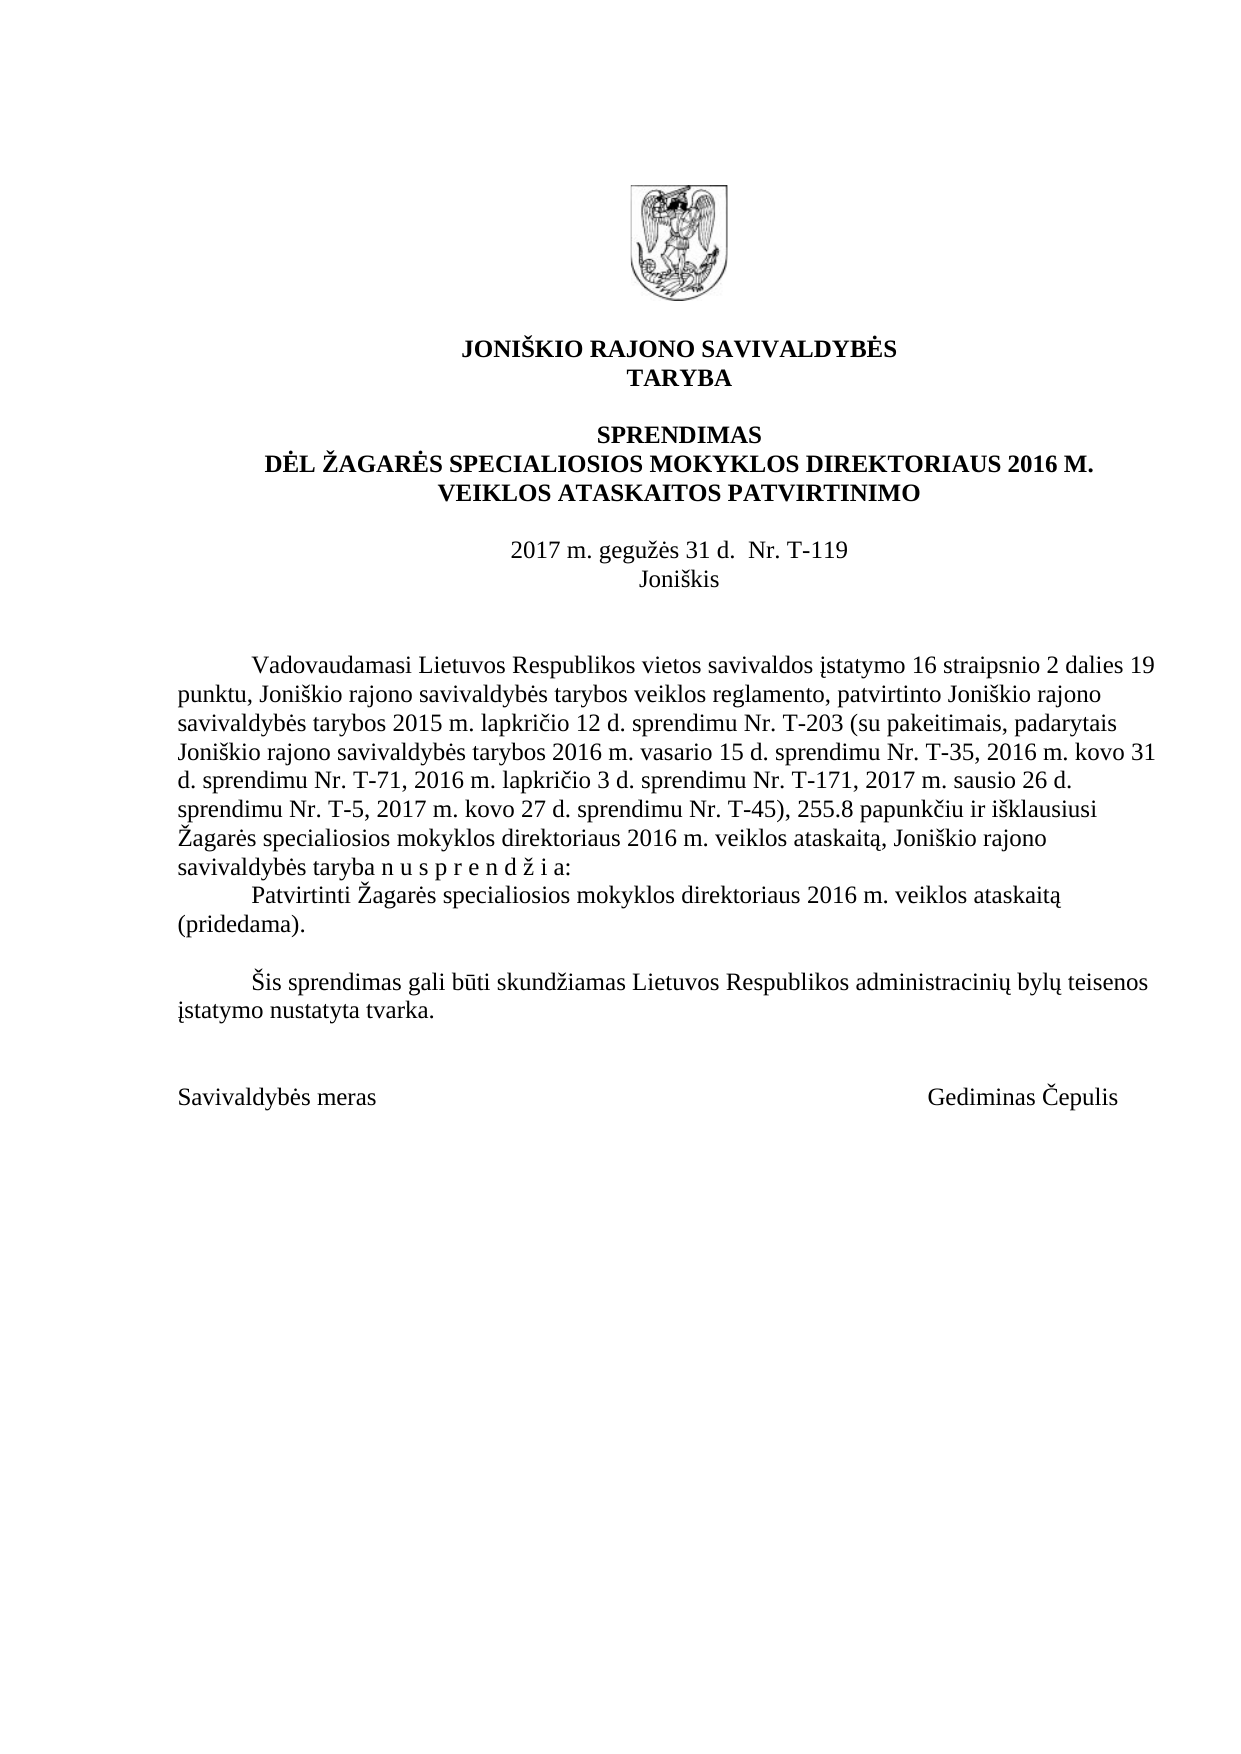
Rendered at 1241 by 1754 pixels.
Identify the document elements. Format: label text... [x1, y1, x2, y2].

text Patvirtinti Žagarės specialiosios mokyklos direktoriaus 2016 m. veiklos ataskaitą (pridedama). [177, 880, 1181, 938]
text VEIKLOS ATASKAITOS PATVIRTINIMO [177, 478, 1181, 507]
text Joniškis [177, 564, 1181, 593]
text Vadovaudamasi Lietuvos Respublikos vietos savivaldos įstatymo 16 straipsnio 2 dalies 19 punktu, Joniškio rajono savivaldybės tarybos veiklos reglamento, patvirtinto Joniškio rajono savivaldybės tarybos 2015 m. lapkričio 12 d. sprendimu Nr. T-203 (su pakeitimais, padarytais Joniškio rajono savivaldybės tarybos 2016 m. vasario 15 d. sprendimu Nr. T-35, 2016 m. kovo 31 d. sprendimu Nr. T-71, 2016 m. lapkričio 3 d. sprendimu Nr. T-171, 2017 m. sausio 26 d. sprendimu Nr. T-5, 2017 m. kovo 27 d. sprendimu Nr. T-45), 255.8 papunkčiu ir išklausiusi Žagarės specialiosios mokyklos direktoriaus 2016 m. veiklos ataskaitą, Joniškio rajono savivaldybės taryba n u s p r e n d ž i a: [177, 650, 1181, 880]
text DĖL ŽAGARĖS SPECIALIOSIOS MOKYKLOS DIREKTORIAUS 2016 M. [177, 449, 1181, 478]
text Joniškio rajono savivaldybės TARYBA [177, 334, 1181, 392]
text Savivaldybės meras Gediminas Čepulis [177, 1082, 1181, 1110]
text 2017 m. gegužės 31 d. Nr. T-119 [177, 535, 1181, 564]
text Šis sprendimas gali būti skundžiamas Lietuvos Respublikos administracinių bylų teisenos įstatymo nustatyta tvarka. [177, 967, 1181, 1024]
text SPRENDIMAS [177, 420, 1181, 449]
